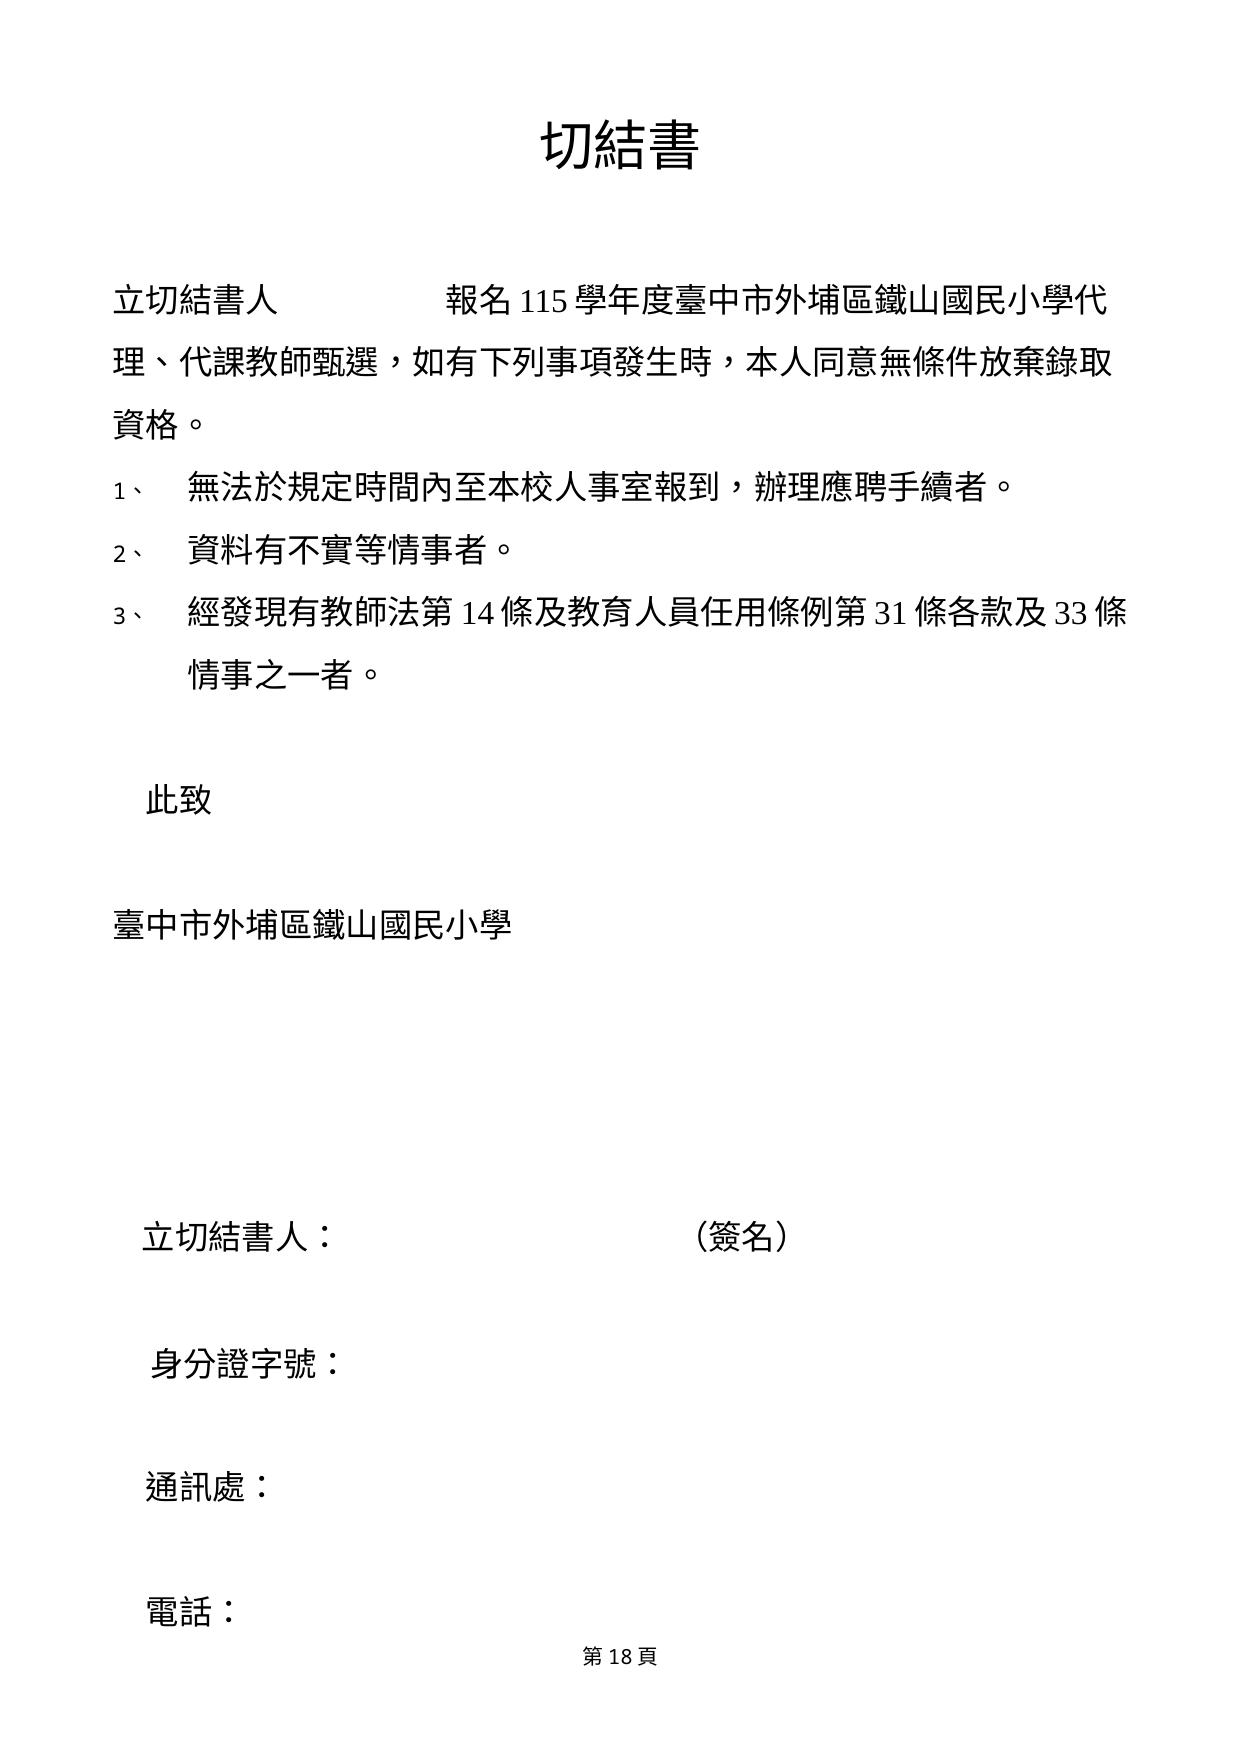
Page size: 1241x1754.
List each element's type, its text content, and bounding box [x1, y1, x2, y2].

list 資料有不實等情事者。 [112, 506, 1128, 568]
text 身分證字號： [112, 1318, 1128, 1381]
text 立切結書人： （簽名） [112, 1193, 1128, 1256]
text 立切結書人 報名115學年度臺中市外埔區鐵山國民小學代理、代課教師甄選，如有下列事項發生時，本人同意無條件放棄錄取資格。 [112, 256, 1128, 443]
text 電話： [112, 1568, 1128, 1631]
list 無法於規定時間內至本校人事室報到，辦理應聘手續者。 [112, 443, 1128, 506]
text 此致 [112, 756, 1128, 818]
text 切結書 [112, 68, 1128, 193]
list 經發現有教師法第14條及教育人員任用條例第31條各款及33條情事之一者。 [112, 568, 1128, 693]
text 通訊處： [112, 1443, 1128, 1506]
text 臺中市外埔區鐵山國民小學 [112, 881, 1128, 943]
